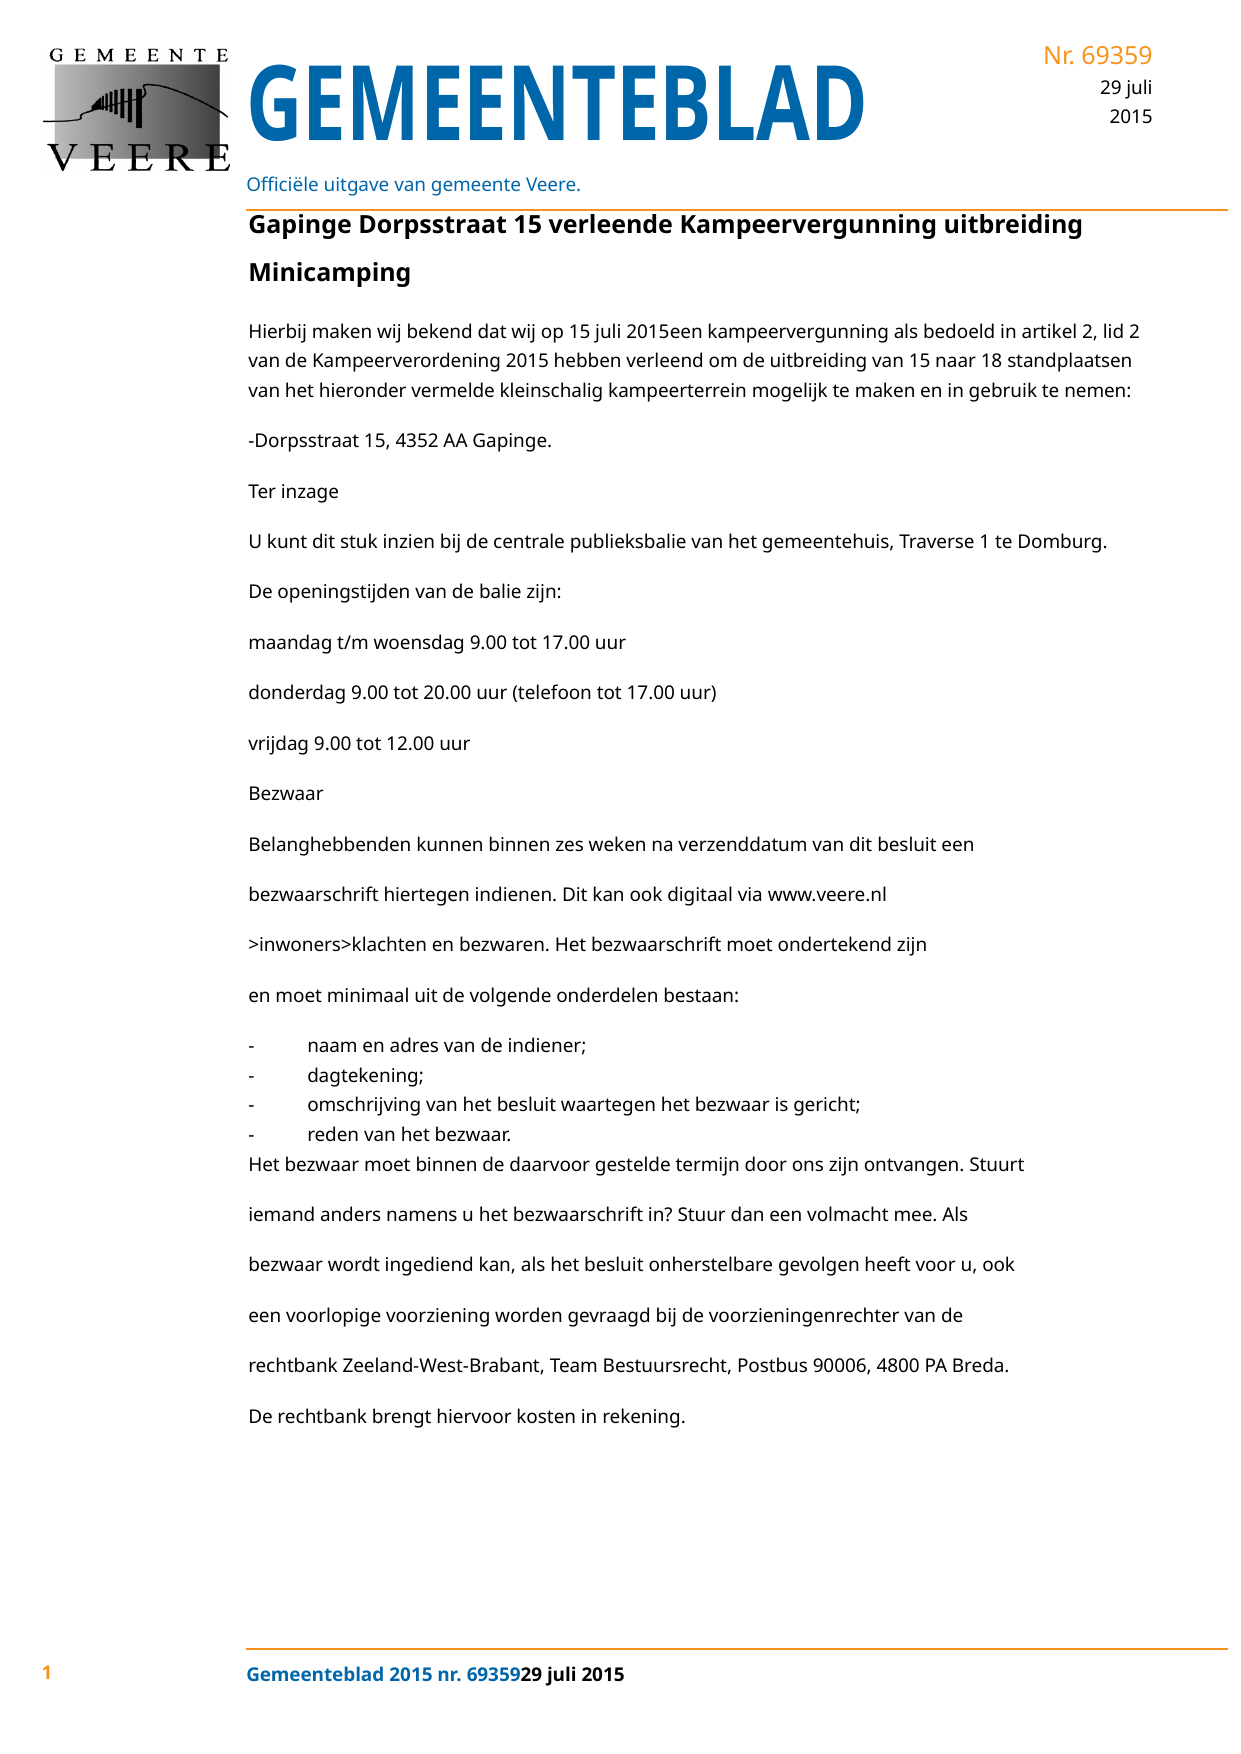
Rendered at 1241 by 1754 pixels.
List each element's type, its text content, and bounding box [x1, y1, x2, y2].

text Gapinge Dorpsstraat 15 verleende Kampeervergunning uitbreiding Minicamping [248, 211, 1152, 288]
text bezwaarschrift hiertegen indienen. Dit kan ook digitaal via www.veere.nl [248, 881, 1152, 907]
picture [41, 47, 231, 172]
text -Dorpsstraat 15, 4352 AA Gapinge. [248, 427, 1152, 453]
text Belanghebbenden kunnen binnen zes weken na verzenddatum van dit besluit een [248, 831, 1152, 857]
text bezwaar wordt ingediend kan, als het besluit onherstelbare gevolgen heeft voor u, ook [248, 1252, 1152, 1277]
text Het bezwaar moet binnen de daarvoor gestelde termijn door ons zijn ontvangen. Stuurt [248, 1151, 1152, 1177]
text >inwoners>klachten en bezwaren. Het bezwaarschrift moet ondertekend zijn [248, 932, 1152, 957]
text donderdag 9.00 tot 20.00 uur (telefoon tot 17.00 uur) [248, 679, 1152, 705]
text U kunt dit stuk inzien bij de centrale publieksbalie van het gemeentehuis, Traverse 1 te Domburg. [248, 528, 1152, 554]
text vrijdag 9.00 tot 12.00 uur [248, 730, 1152, 756]
list dagtekening; [248, 1062, 1152, 1088]
list naam en adres van de indiener; [248, 1032, 1152, 1058]
text Bezwaar [248, 780, 1152, 806]
text Hierbij maken wij bekend dat wij op 15 juli 2015een kampeervergunning als bedoeld in artikel 2, lid 2 van de Kampeerverordening 2015 hebben verleend om de uitbreiding van 15 naar 18 standplaatsen van het hieronder vermelde kleinschalig kampeerterrein mogelijk te maken en in gebruik te nemen: [248, 318, 1152, 403]
text rechtbank Zeeland-West-Brabant, Team Bestuursrecht, Postbus 90006, 4800 PA Breda. [248, 1352, 1152, 1378]
text maandag t/m woensdag 9.00 tot 17.00 uur [248, 629, 1152, 655]
text en moet minimaal uit de volgende onderdelen bestaan: [248, 982, 1152, 1008]
text Ter inzage [248, 478, 1152, 504]
list omschrijving van het besluit waartegen het bezwaar is gericht; [248, 1092, 1152, 1117]
text een voorlopige voorziening worden gevraagd bij de voorzieningenrechter van de [248, 1302, 1152, 1328]
text iemand anders namens u het bezwaarschrift in? Stuur dan een volmacht mee. Als [248, 1201, 1152, 1227]
text De rechtbank brengt hiervoor kosten in rekening. [248, 1403, 1152, 1429]
text De openingstijden van de balie zijn: [248, 579, 1152, 604]
list reden van het bezwaar. [248, 1121, 1152, 1147]
